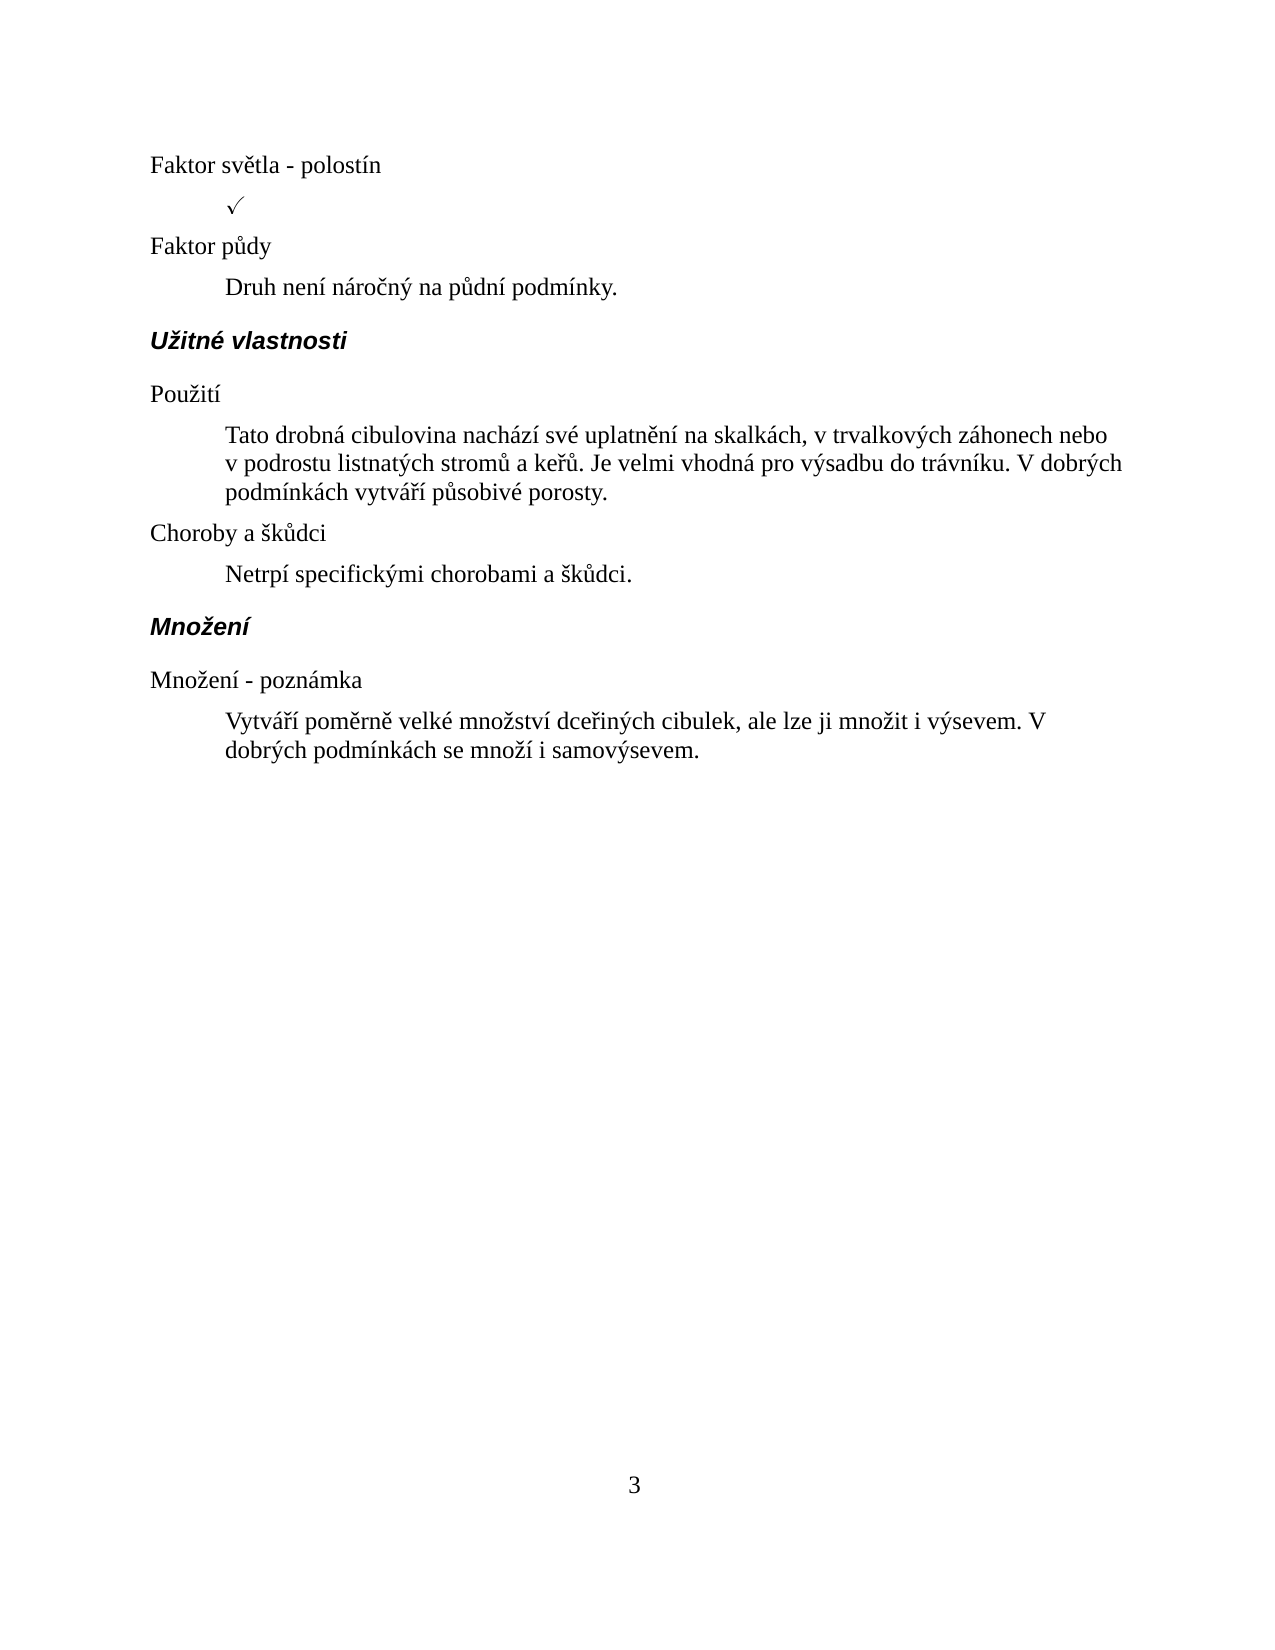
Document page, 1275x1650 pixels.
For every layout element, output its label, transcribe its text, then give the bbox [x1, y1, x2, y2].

text Tato drobná cibulovina nachází své uplatnění na skalkách, v trvalkových záhonech nebo v podrostu listnatých stromů a keřů. Je velmi vhodná pro výsadbu do trávníku. V dobrých podmínkách vytváří působivé porosty. [225, 420, 1125, 506]
text Choroby a škůdci [150, 518, 1125, 547]
text ✓ [225, 191, 1125, 219]
text Vytváří poměrně velké množství dceřiných cibulek, ale lze ji množit i výsevem. V dobrých podmínkách se množí i samovýsevem. [225, 706, 1125, 764]
text Netrpí specifickými chorobami a škůdci. [225, 559, 1125, 587]
text Druh není náročný na půdní podmínky. [225, 272, 1125, 301]
text Faktor světla - polostín [150, 150, 1125, 179]
subtitle Množení [150, 612, 1125, 641]
text Množení - poznámka [150, 665, 1125, 694]
text Faktor půdy [150, 231, 1125, 260]
text Použití [150, 379, 1125, 408]
subtitle Užitné vlastnosti [150, 326, 1125, 354]
